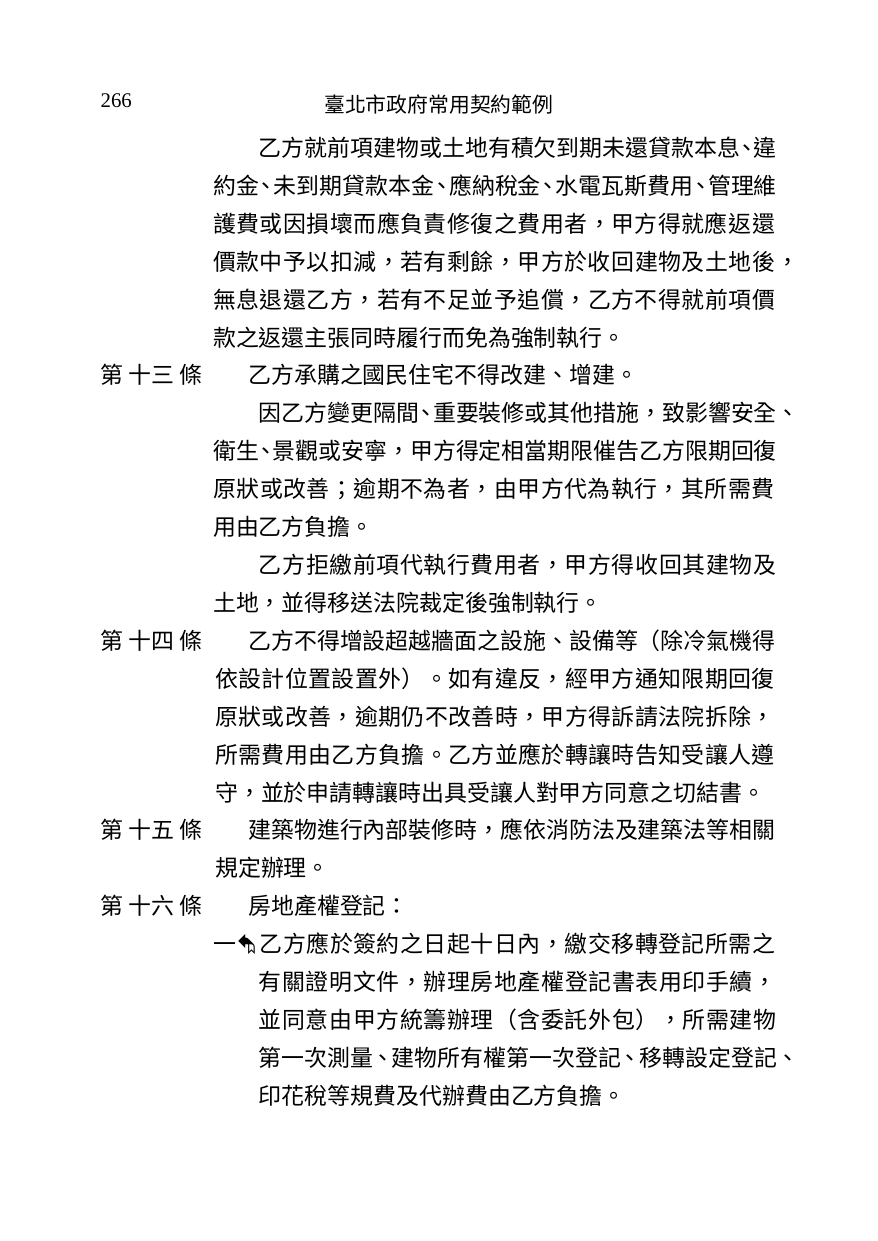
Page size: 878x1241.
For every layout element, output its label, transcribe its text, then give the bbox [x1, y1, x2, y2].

text 第 十五 條 建築物進行內部裝修時，應依消防法及建築法等相關規定辦理。 [100, 810, 777, 886]
text 乙方拒繳前項代執行費用者，甲方得收回其建物及土地，並得移送法院裁定後強制執行。 [213, 544, 777, 620]
text 第 十六 條 房地產權登記： [100, 886, 777, 924]
text 因乙方變更隔間、重要裝修或其他措施，致影響安全、衛生、景觀或安寧，甲方得定相當期限催告乙方限期回復原狀或改善；逾期不為者，由甲方代為執行，其所需費用由乙方負擔。 [213, 393, 777, 544]
text 乙方就前項建物或土地有積欠到期未還貸款本息、違約金、未到期貸款本金、應納稅金、水電瓦斯費用、管理維護費或因損壞而應負責修復之費用者，甲方得就應返還價款中予以扣減，若有剩餘，甲方於收回建物及土地後，無息退還乙方，若有不足並予追償，乙方不得就前項價款之返還主張同時履行而免為強制執行。 [213, 127, 777, 355]
text 一乙方應於簽約之日起十日內，繳交移轉登記所需之有關證明文件，辦理房地產權登記書表用印手續，並同意由甲方統籌辦理（含委託外包），所需建物第一次測量、建物所有權第一次登記、移轉設定登記、印花稅等規費及代辦費由乙方負擔。 [213, 924, 777, 1113]
text 第 十四 條 乙方不得增設超越牆面之設施、設備等（除冷氣機得依設計位置設置外）。如有違反，經甲方通知限期回復原狀或改善，逾期仍不改善時，甲方得訴請法院拆除，所需費用由乙方負擔。乙方並應於轉讓時告知受讓人遵守，並於申請轉讓時出具受讓人對甲方同意之切結書。 [100, 620, 777, 810]
text 第 十三 條 乙方承購之國民住宅不得改建、增建。 [100, 355, 777, 393]
